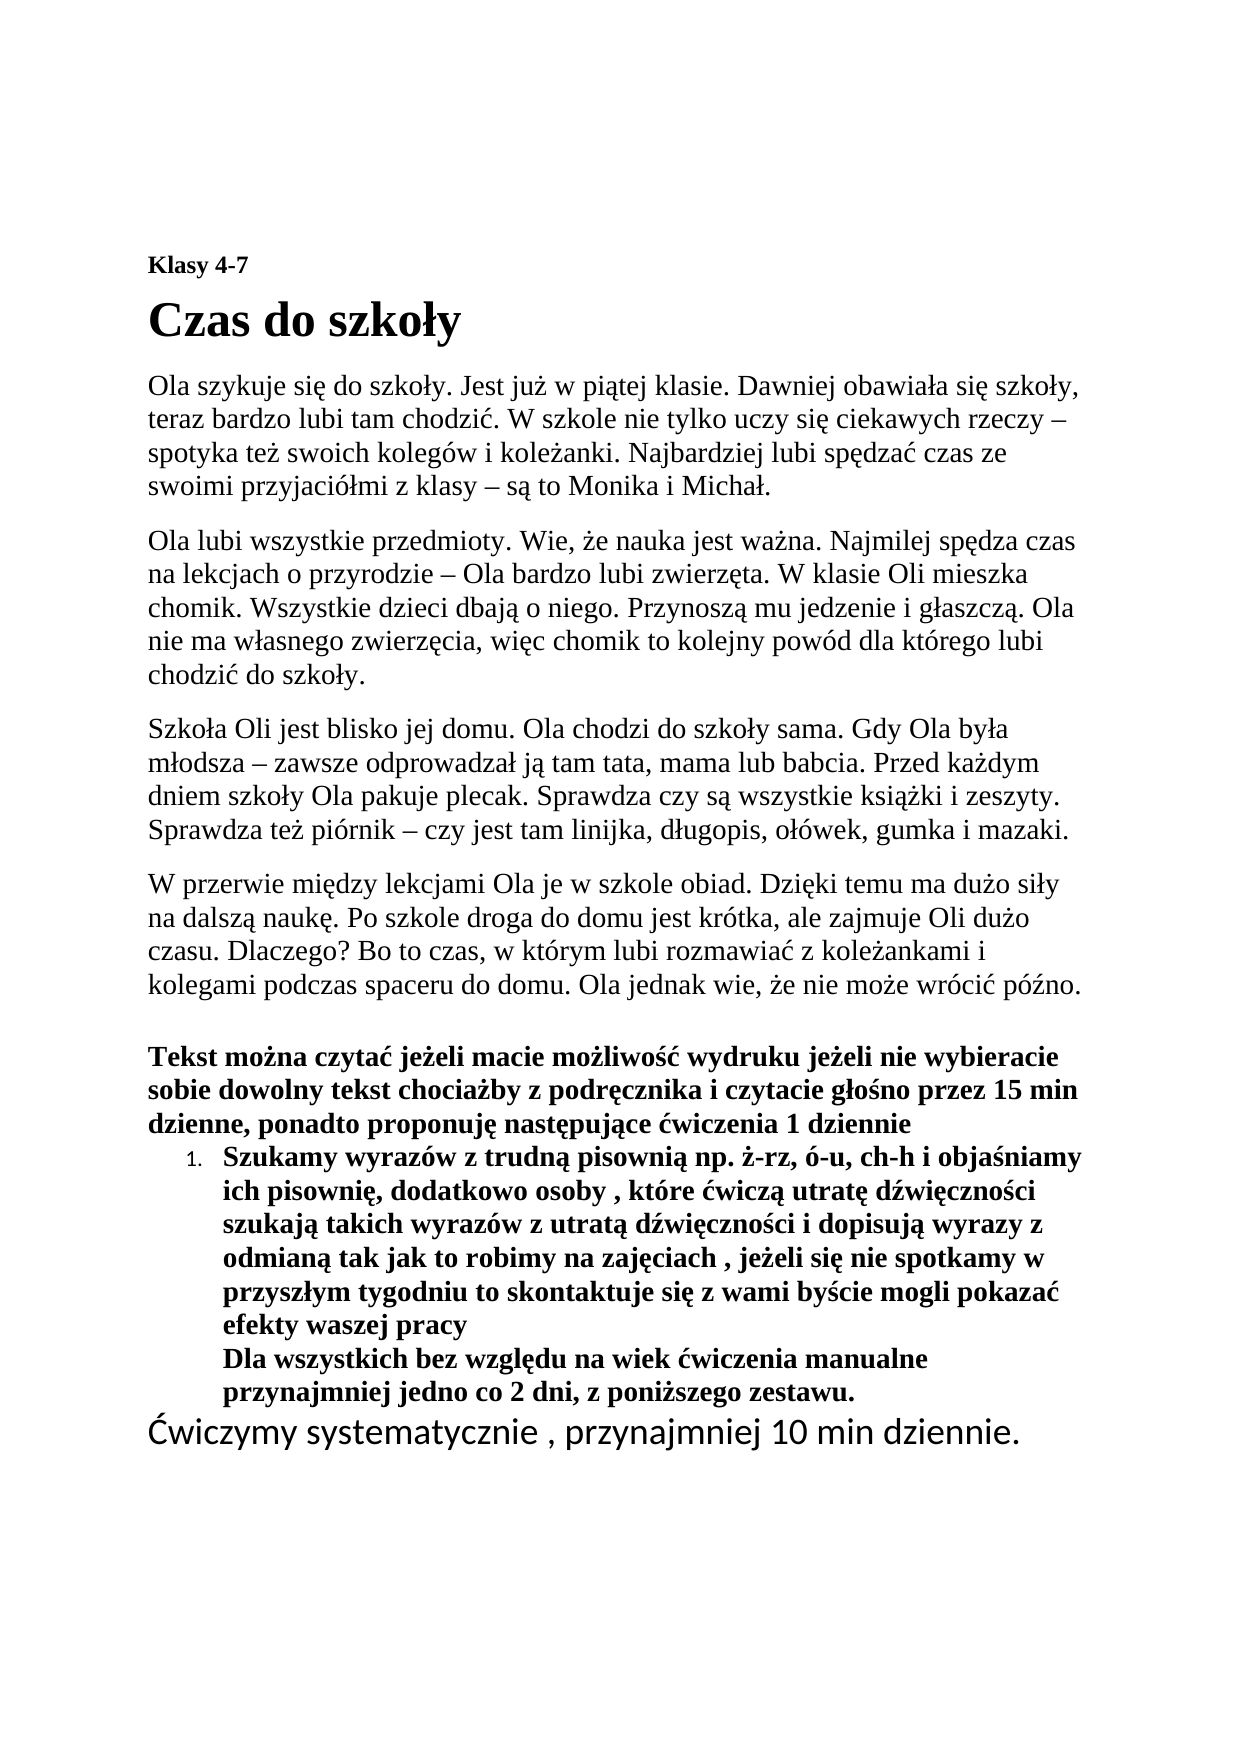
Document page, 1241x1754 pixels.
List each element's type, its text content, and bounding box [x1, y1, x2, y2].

text Tekst można czytać jeżeli macie możliwość wydruku jeżeli nie wybieracie sobie dowolny tekst chociażby z podręcznika i czytacie głośno przez 15 min dzienne, ponadto proponuję następujące ćwiczenia 1 dziennie [148, 1039, 1093, 1139]
text Ola szykuje się do szkoły. Jest już w piątej klasie. Dawniej obawiała się szkoły, teraz bardzo lubi tam chodzić. W szkole nie tylko uczy się ciekawych rzeczy – spotyka też swoich kolegów i koleżanki. Najbardziej lubi spędzać czas ze swoimi przyjaciółmi z klasy – są to Monika i Michał. [148, 368, 1093, 502]
text Ola lubi wszystkie przedmioty. Wie, że nauka jest ważna. Najmilej spędza czas na lekcjach o przyrodzie – Ola bardzo lubi zwierzęta. W klasie Oli mieszka chomik. Wszystkie dzieci dbają o niego. Przynoszą mu jedzenie i głaszczą. Ola nie ma własnego zwierzęcia, więc chomik to kolejny powód dla którego lubi chodzić do szkoły. [148, 523, 1093, 690]
text Ćwiczymy systematycznie , przynajmniej 10 min dziennie. [148, 1408, 1093, 1454]
text W przerwie między lekcjami Ola je w szkole obiad. Dzięki temu ma dużo siły na dalszą naukę. Po szkole droga do domu jest krótka, ale zajmuje Oli dużo czasu. Dlaczego? Bo to czas, w którym lubi rozmawiać z koleżankami i kolegami podczas spaceru do domu. Ola jednak wie, że nie może wrócić późno. [148, 866, 1093, 1000]
subtitle Czas do szkoły [148, 289, 1093, 347]
text Klasy 4-7 [148, 250, 1093, 279]
list Szukamy wyrazów z trudną pisownią np. ż-rz, ó-u, ch-h i objaśniamy ich pisownię, dodatkowo osoby , które ćwiczą utratę dźwięczności szukają takich wyrazów z utratą dźwięczności i dopisują wyrazy z odmianą tak jak to robimy na zajęciach , jeżeli się nie spotkamy w przyszłym tygodniu to skontaktuje się z wami byście mogli pokazać efekty waszej pracy [185, 1139, 1093, 1341]
list Dla wszystkich bez względu na wiek ćwiczenia manualne przynajmniej jedno co 2 dni, z poniższego zestawu. [223, 1341, 1093, 1408]
text Szkoła Oli jest blisko jej domu. Ola chodzi do szkoły sama. Gdy Ola była młodsza – zawsze odprowadzał ją tam tata, mama lub babcia. Przed każdym dniem szkoły Ola pakuje plecak. Sprawdza czy są wszystkie książki i zeszyty. Sprawdza też piórnik – czy jest tam linijka, długopis, ołówek, gumka i mazaki. [148, 711, 1093, 845]
